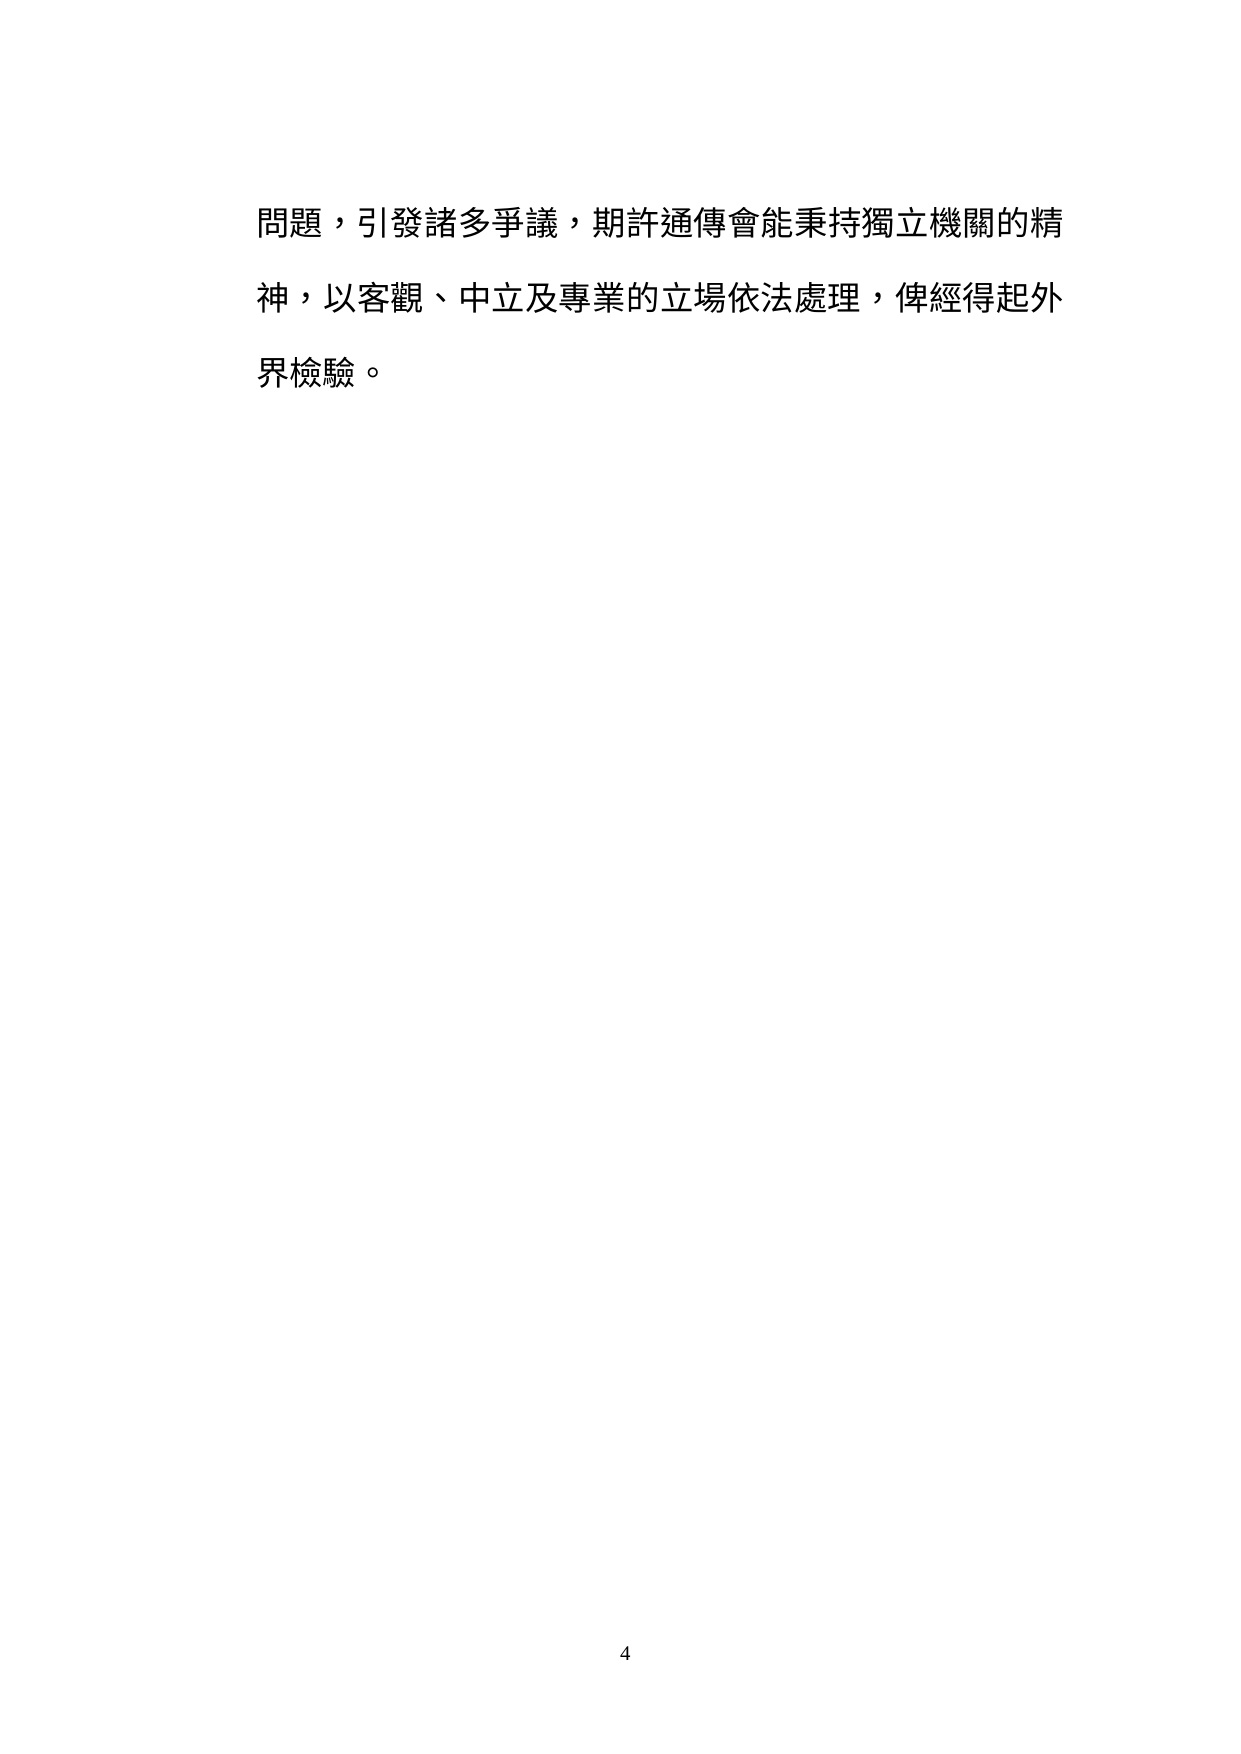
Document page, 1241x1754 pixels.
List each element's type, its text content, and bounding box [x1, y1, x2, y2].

text 問題，引發諸多爭議，期許通傳會能秉持獨立機關的精神，以客觀、中立及專業的立場依法處理，俾經得起外界檢驗。 [256, 183, 1063, 408]
